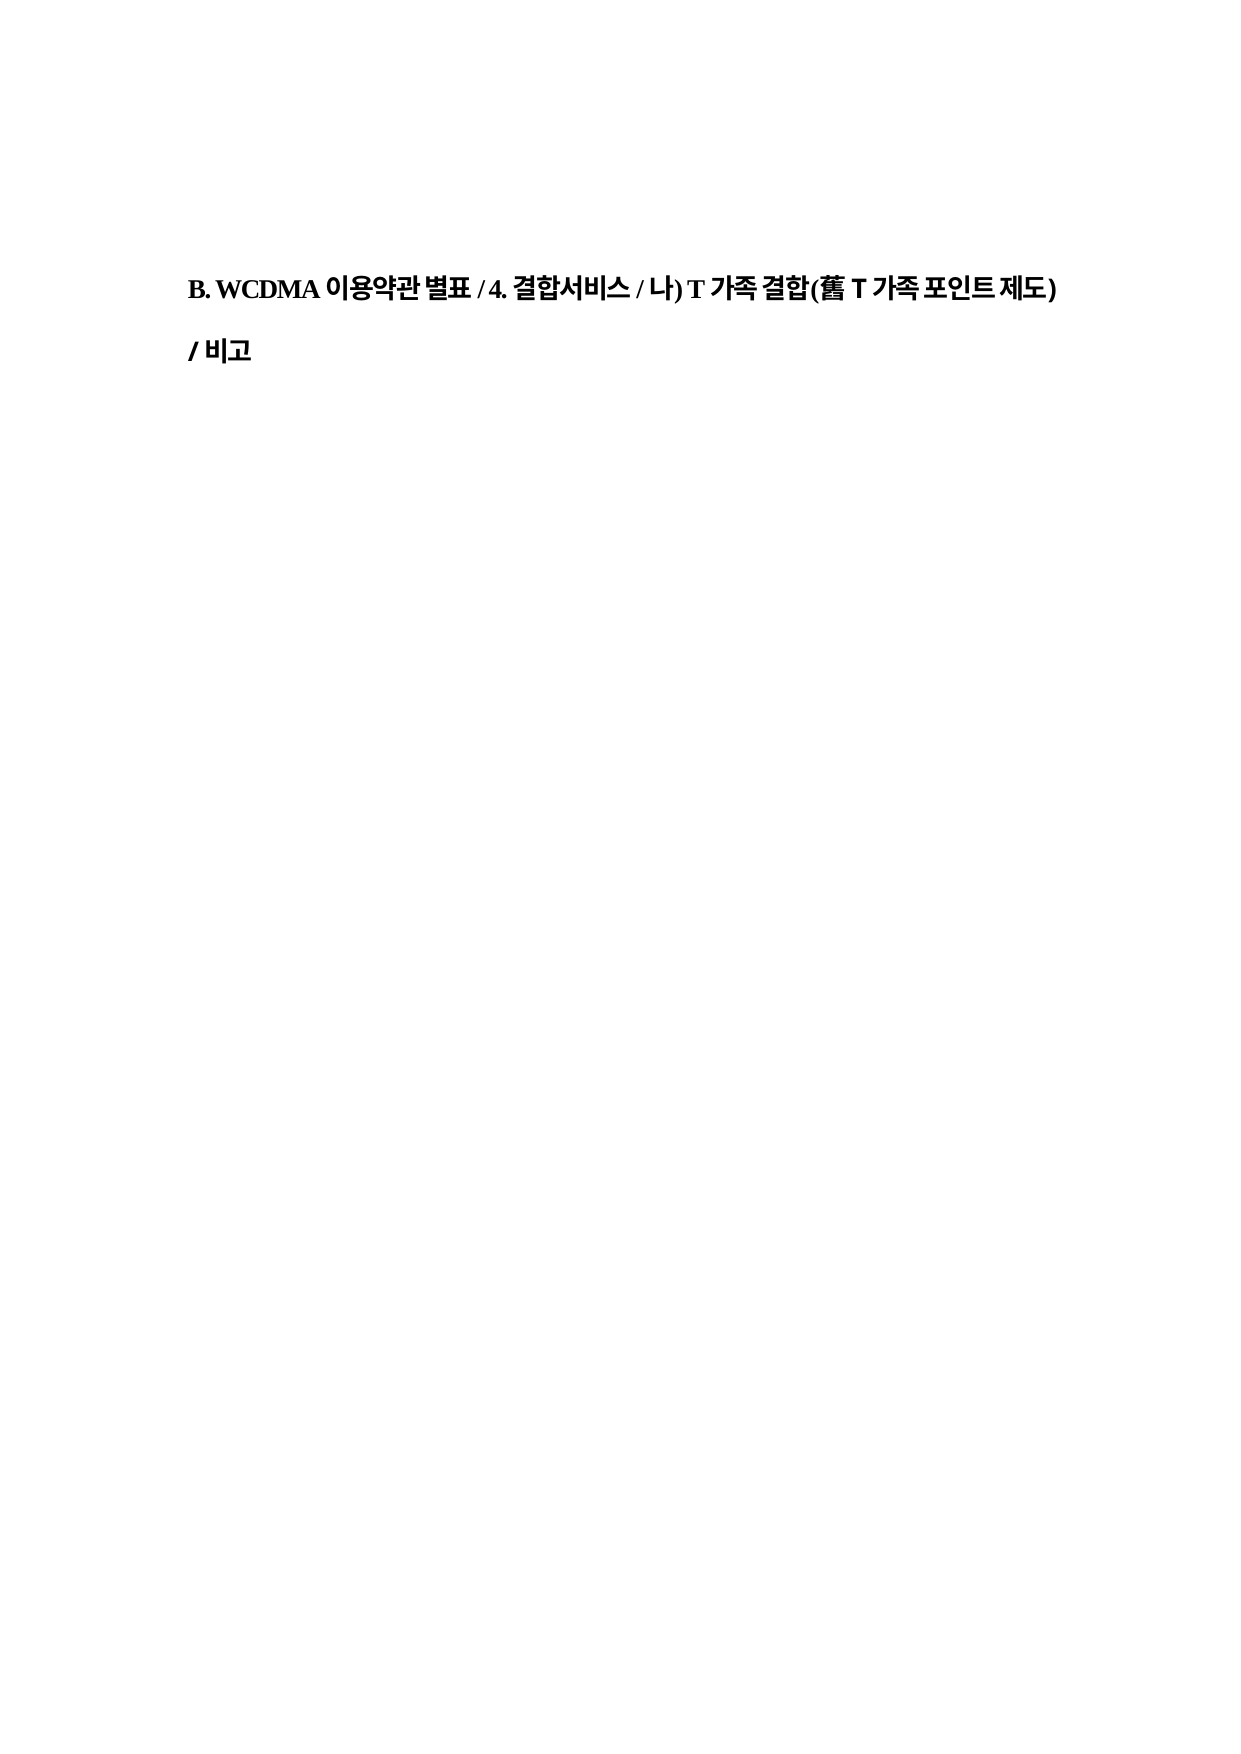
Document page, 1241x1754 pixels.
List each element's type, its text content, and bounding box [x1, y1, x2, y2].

text B. WCDMA 이용약관 별표 / 4. 결합서비스 / 나) T가족 결합(舊 T가족 포인트 제도) / 비고 [188, 267, 1063, 369]
